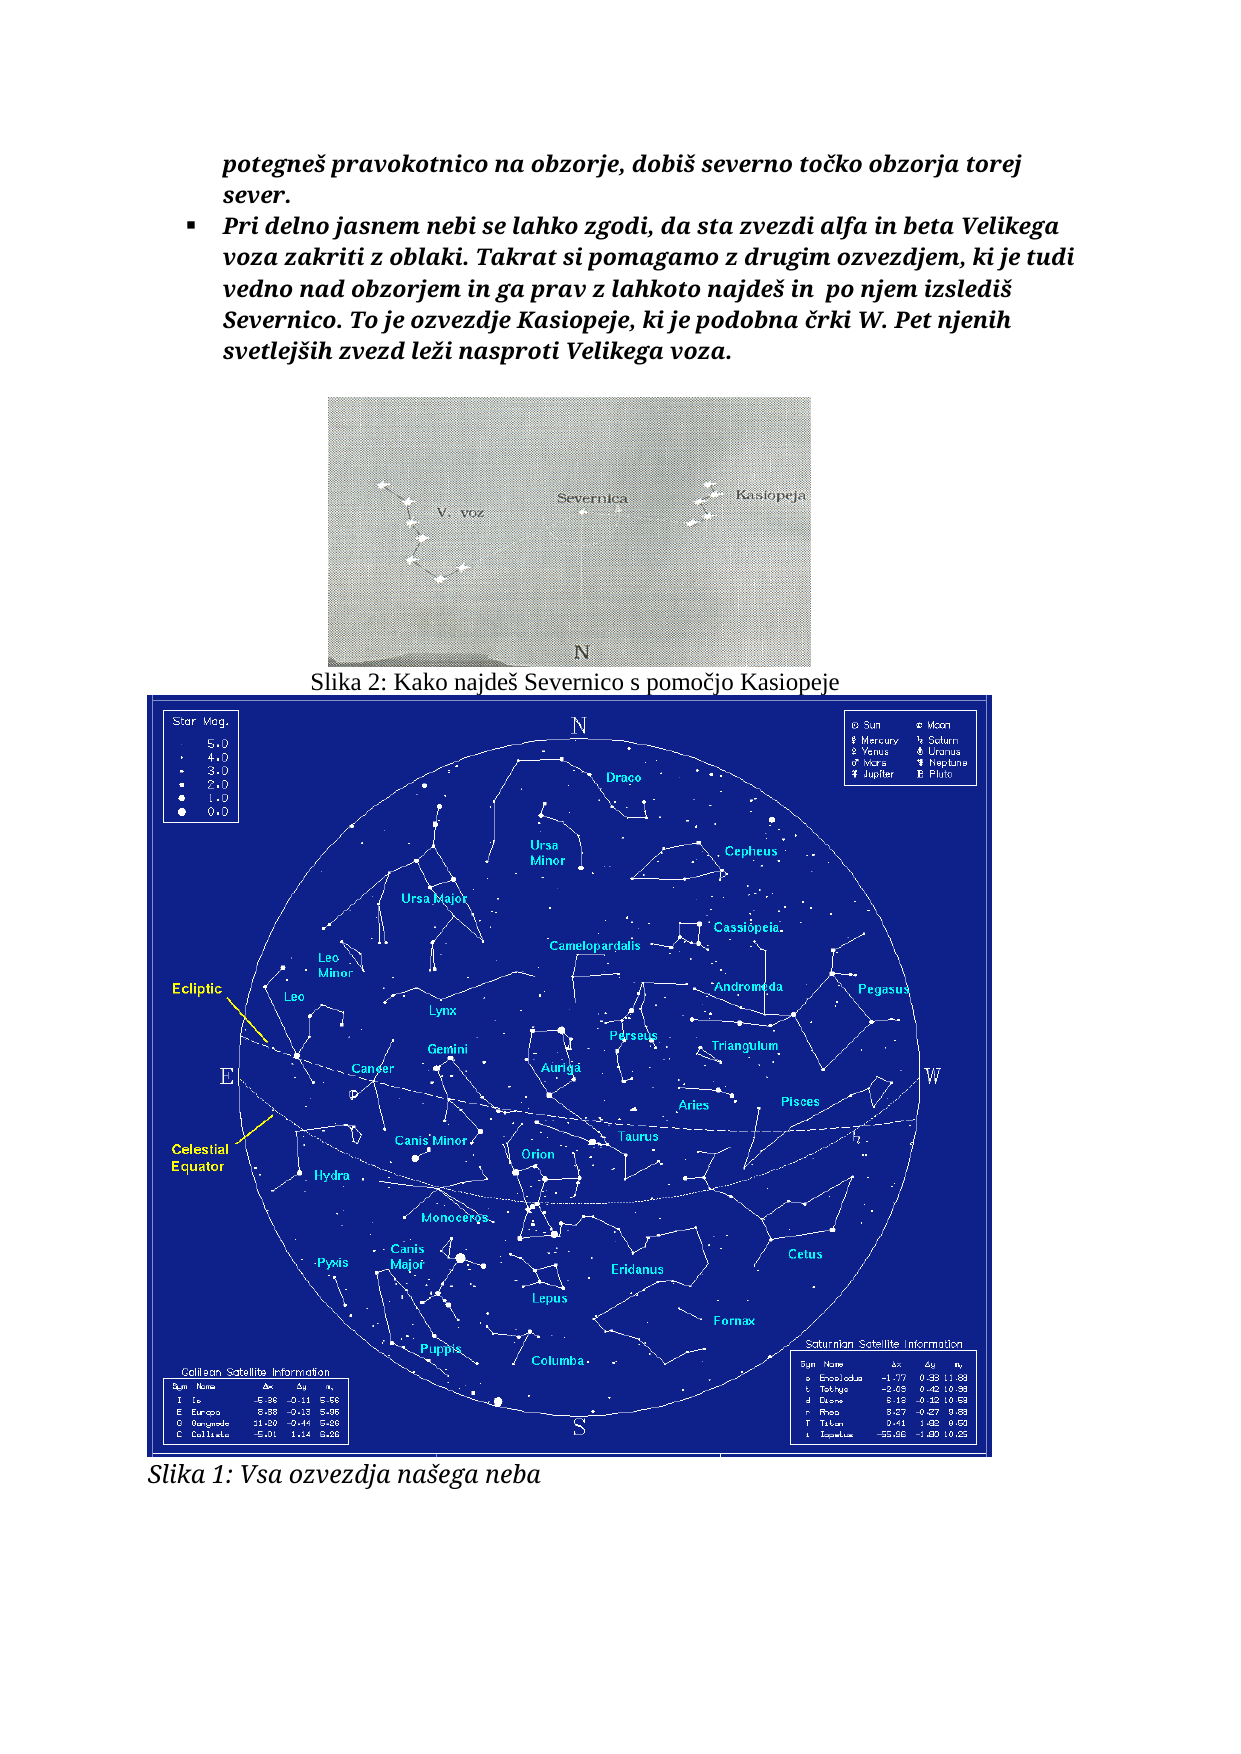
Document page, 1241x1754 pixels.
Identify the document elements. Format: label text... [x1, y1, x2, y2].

picture [147, 695, 992, 1457]
picture [328, 397, 811, 667]
list potegneš pravokotnico na obzorje, dobiš severno točko obzorja torej sever. [185, 148, 1093, 210]
list Pri delno jasnem nebi se lahko zgodi, da sta zvezdi alfa in beta Velikega voza zakriti z oblaki. Takrat si pomagamo z drugim ozvezdjem, ki je tudi vedno nad obzorjem in ga prav z lahkoto najdeš in po njem izslediš Severnico. To je ozvezdje Kasiopeje, ki je podobna črki W. Pet njenih svetlejših zvezd leži nasproti Velikega voza. [185, 210, 1093, 366]
text Slika 1: Vsa ozvezdja našega neba [148, 1457, 1093, 1491]
text Slika 2: Kako najdeš Severnico s pomočjo Kasiopeje [148, 667, 1093, 695]
